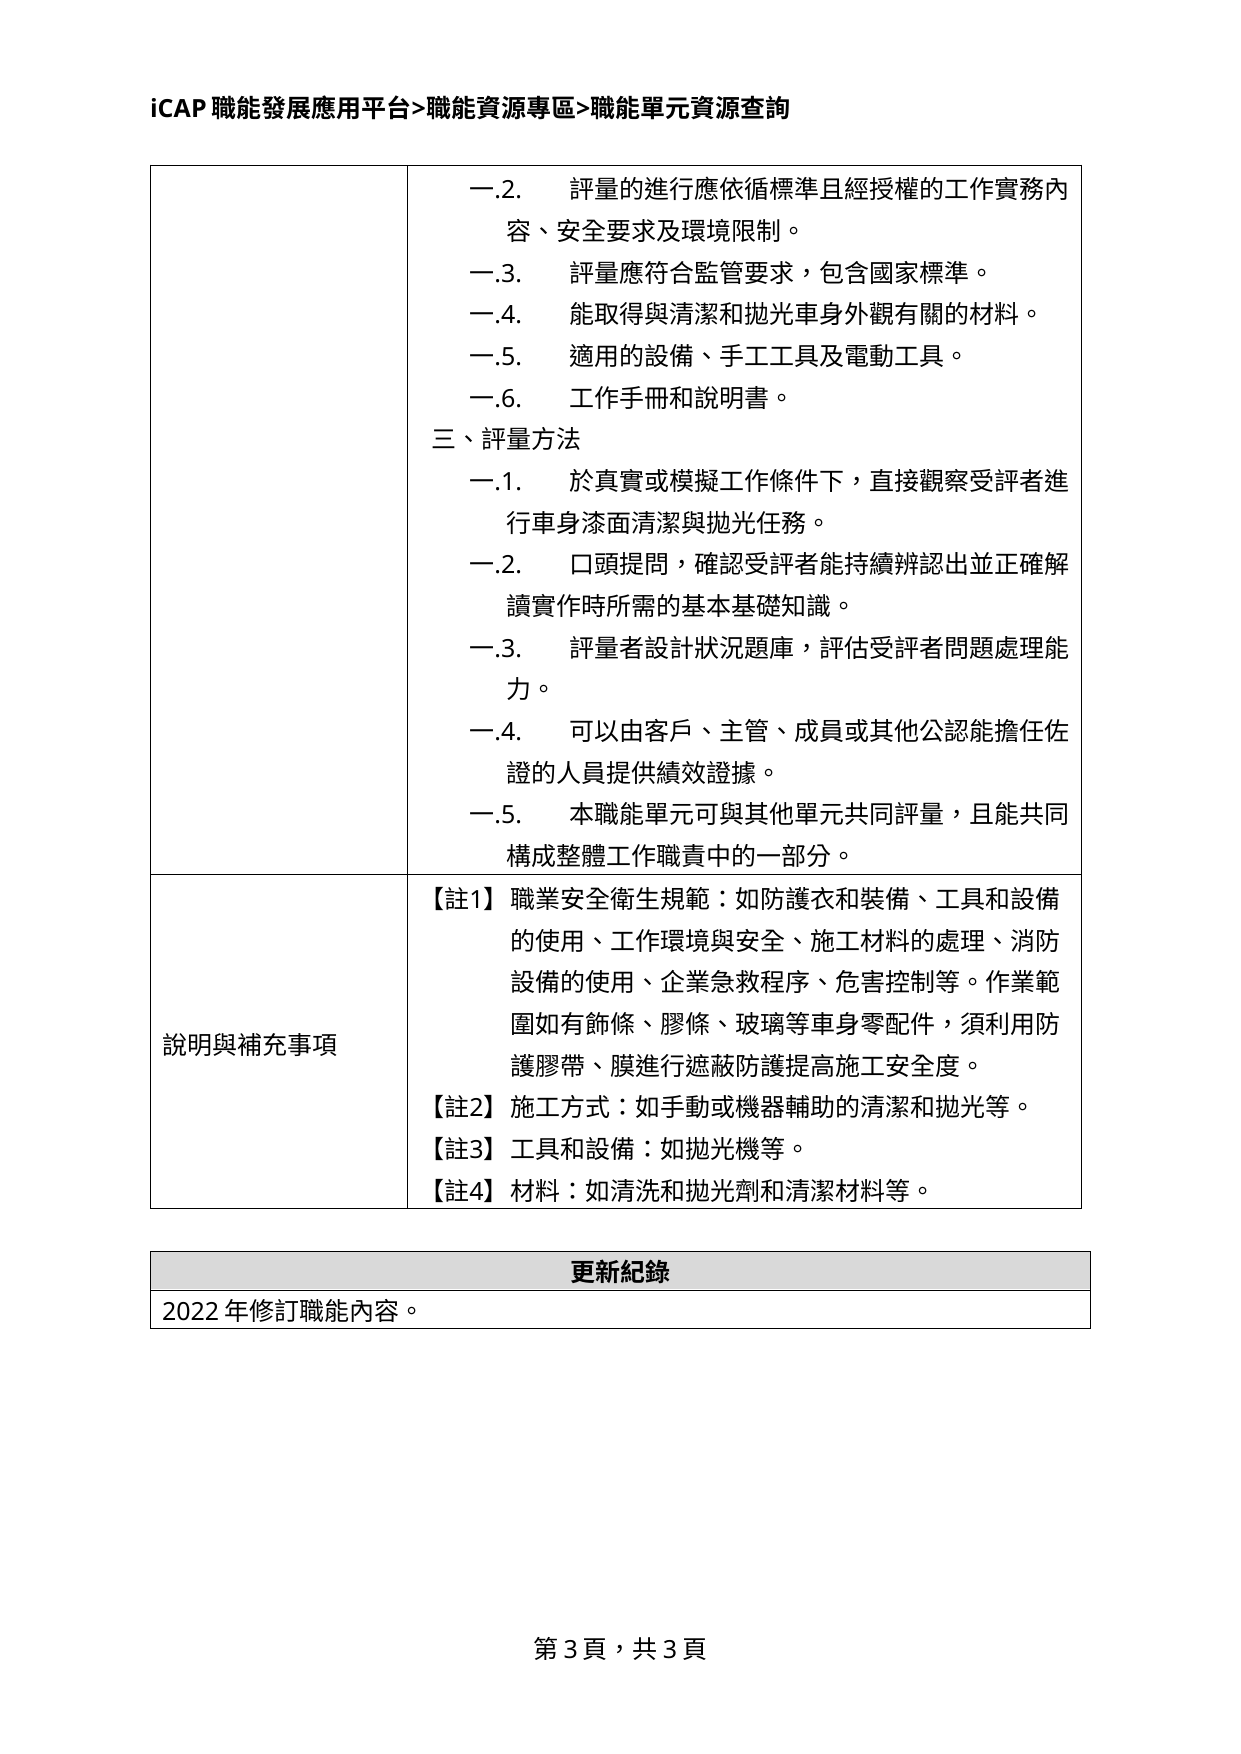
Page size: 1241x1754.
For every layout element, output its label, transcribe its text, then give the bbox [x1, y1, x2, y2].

table_cell 職業安全衛生規範：如防護衣和裝備、工具和設備的使用、工作環境與安全、施工材料的處理、消防設備的使用、企業急救程序、危害控制等。作業範圍如有飾條、膠條、玻璃等車身零配件，須利用防護膠帶、膜進行遮蔽防護提高施工安全度。 施工方式：如手動或機器輔助的清潔和拋光等。 工具和設備：如拋光機等。 材料：如清洗和拋光劑和清潔材料等。 [408, 875, 1081, 1208]
table_cell 2022年修訂職能內容。 [151, 1291, 1090, 1328]
table_cell 評量證據 能選擇和使用材料及設備。 能清潔和拋光各種車身外觀。 能完成清理工作區域。 能維護設備。 能了解本單元所應具備之職能內涵。 評量情境與資源 應於工作場域或模擬現場進行職能評量。 評量的進行應依循標準且經授權的工作實務內容、安全要求及環境限制。 評量應符合監管要求，包含國家標準。 能取得與清潔和拋光車身外觀有關的材料。 適用的設備、手工工具及電動工具。 工作手冊和說明書。 評量方法 於真實或模擬工作條件下，直接觀察受評者進行車身漆面清潔與拋光任務。 口頭提問，確認受評者能持續辨認出並正確解讀實作時所需的基本基礎知識。 評量者設計狀況題庫，評估受評者問題處理能力。 可以由客戶、主管、成員或其他公認能擔任佐證的人員提供績效證據。 本職能單元可與其他單元共同評量，且能共同構成整體工作職責中的一部分。 [408, 166, 1081, 874]
table_header 更新紀錄 [151, 1252, 1090, 1289]
table_cell [151, 166, 407, 874]
table_cell 說明與補充事項 [151, 875, 407, 1208]
